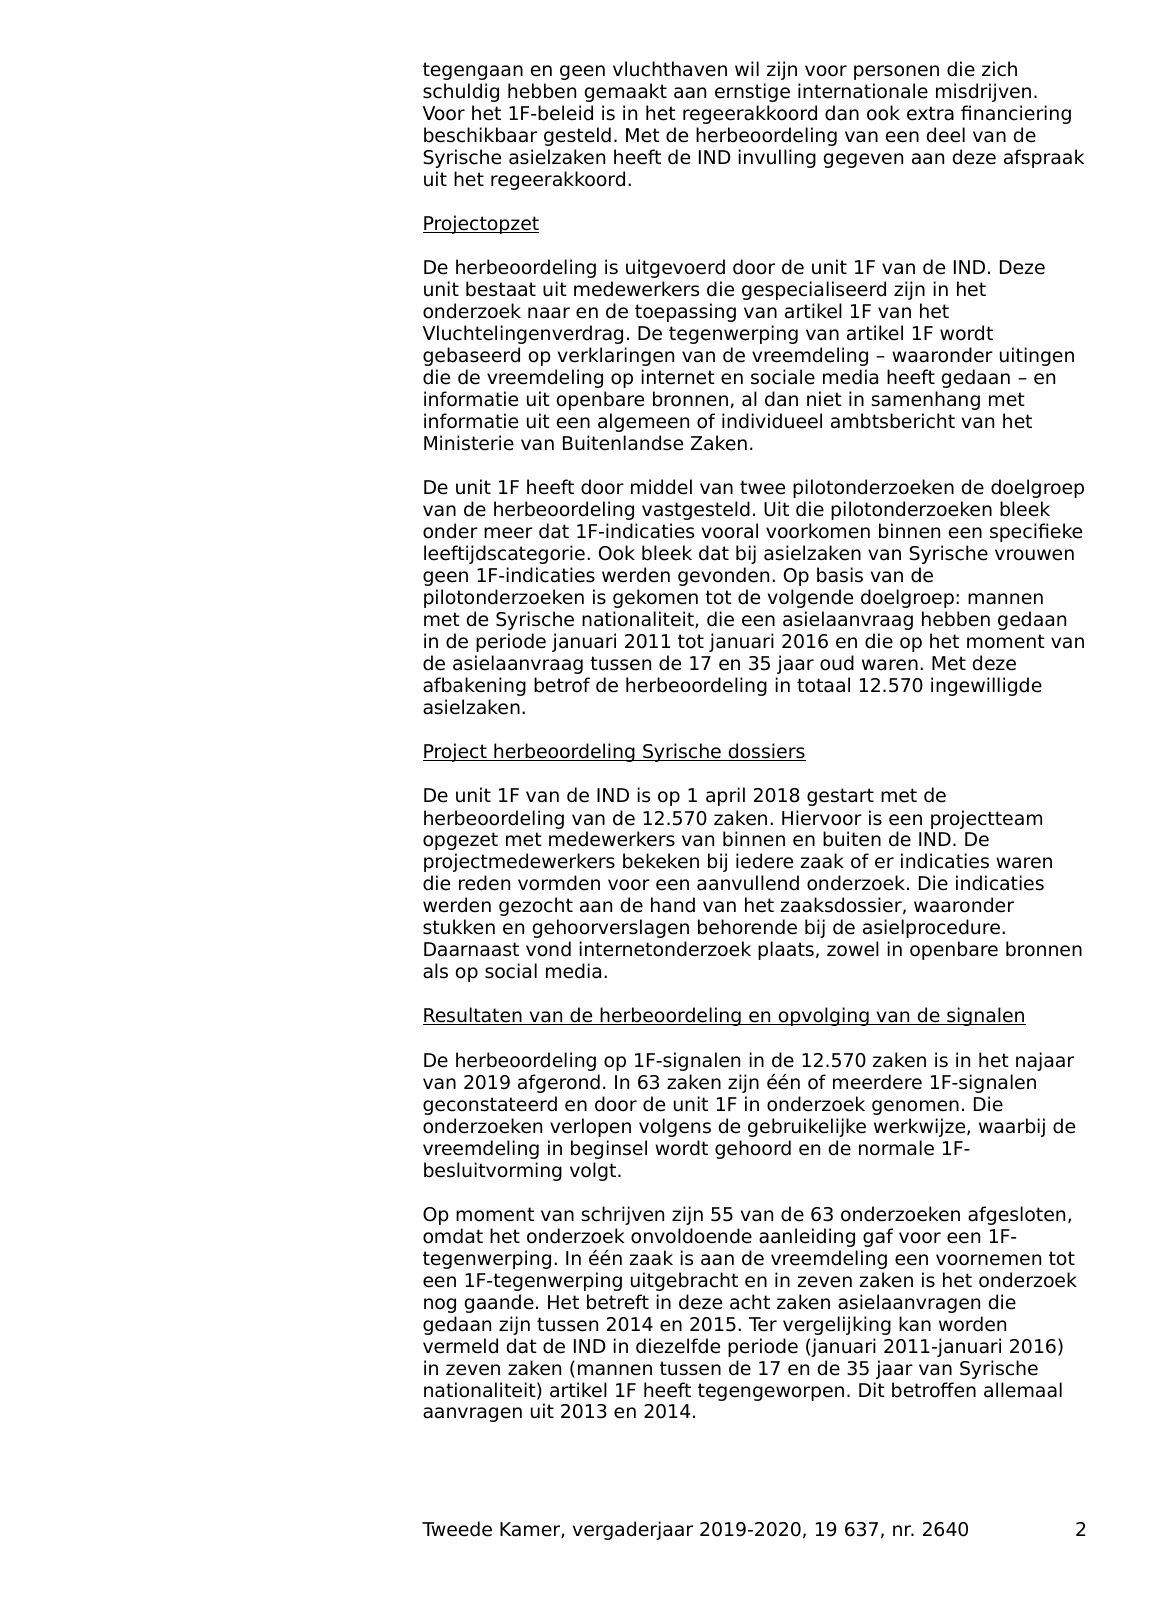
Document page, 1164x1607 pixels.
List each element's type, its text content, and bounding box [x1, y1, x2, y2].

text De herbeoordeling op 1F-signalen in de 12.570 zaken is in het najaar van 2019 afgerond. In 63 zaken zijn één of meerdere 1F-signalen geconstateerd en door de unit 1F in onderzoek genomen. Die onderzoeken verlopen volgens de gebruikelijke werkwijze, waarbij de vreemdeling in beginsel wordt gehoord en de normale 1F-besluitvorming volgt. [422, 1049, 1087, 1181]
text De unit 1F heeft door middel van twee pilotonderzoeken de doelgroep van de herbeoordeling vastgesteld. Uit die pilotonderzoeken bleek onder meer dat 1F-indicaties vooral voorkomen binnen een specifieke leeftijdscategorie. Ook bleek dat bij asielzaken van Syrische vrouwen geen 1F-indicaties werden gevonden. Op basis van de pilotonderzoeken is gekomen tot de volgende doelgroep: mannen met de Syrische nationaliteit, die een asielaanvraag hebben gedaan in de periode januari 2011 tot januari 2016 en die op het moment van de asielaanvraag tussen de 17 en 35 jaar oud waren. Met deze afbakening betrof de herbeoordeling in totaal 12.570 ingewilligde asielzaken. [422, 477, 1087, 719]
subtitle Project herbeoordeling Syrische dossiers [422, 741, 1087, 763]
text Op moment van schrijven zijn 55 van de 63 onderzoeken afgesloten, omdat het onderzoek onvoldoende aanleiding gaf voor een 1F-tegenwerping. In één zaak is aan de vreemdeling een voornemen tot een 1F-tegenwerping uitgebracht en in zeven zaken is het onderzoek nog gaande. Het betreft in deze acht zaken asielaanvragen die gedaan zijn tussen 2014 en 2015. Ter vergelijking kan worden vermeld dat de IND in diezelfde periode (januari 2011-januari 2016) in zeven zaken (mannen tussen de 17 en de 35 jaar van Syrische nationaliteit) artikel 1F heeft tegengeworpen. Dit betroffen allemaal aanvragen uit 2013 en 2014. [422, 1204, 1087, 1423]
text tegengaan en geen vluchthaven wil zijn voor personen die zich schuldig hebben gemaakt aan ernstige internationale misdrijven. Voor het 1F-beleid is in het regeerakkoord dan ook extra financiering beschikbaar gesteld. Met de herbeoordeling van een deel van de Syrische asielzaken heeft de IND invulling gegeven aan deze afspraak uit het regeerakkoord. [422, 59, 1087, 191]
text De herbeoordeling is uitgevoerd door de unit 1F van de IND. Deze unit bestaat uit medewerkers die gespecialiseerd zijn in het onderzoek naar en de toepassing van artikel 1F van het Vluchtelingenverdrag. De tegenwerping van artikel 1F wordt gebaseerd op verklaringen van de vreemdeling – waaronder uitingen die de vreemdeling op internet en sociale media heeft gedaan – en informatie uit openbare bronnen, al dan niet in samenhang met informatie uit een algemeen of individueel ambtsbericht van het Ministerie van Buitenlandse Zaken. [422, 257, 1087, 455]
subtitle Projectopzet [422, 213, 1087, 235]
subtitle Resultaten van de herbeoordeling en opvolging van de signalen [422, 1005, 1087, 1027]
text De unit 1F van de IND is op 1 april 2018 gestart met de herbeoordeling van de 12.570 zaken. Hiervoor is een projectteam opgezet met medewerkers van binnen en buiten de IND. De projectmedewerkers bekeken bij iedere zaak of er indicaties waren die reden vormden voor een aanvullend onderzoek. Die indicaties werden gezocht aan de hand van het zaaksdossier, waaronder stukken en gehoorverslagen behorende bij de asielprocedure. Daarnaast vond internetonderzoek plaats, zowel in openbare bronnen als op social media. [422, 785, 1087, 983]
